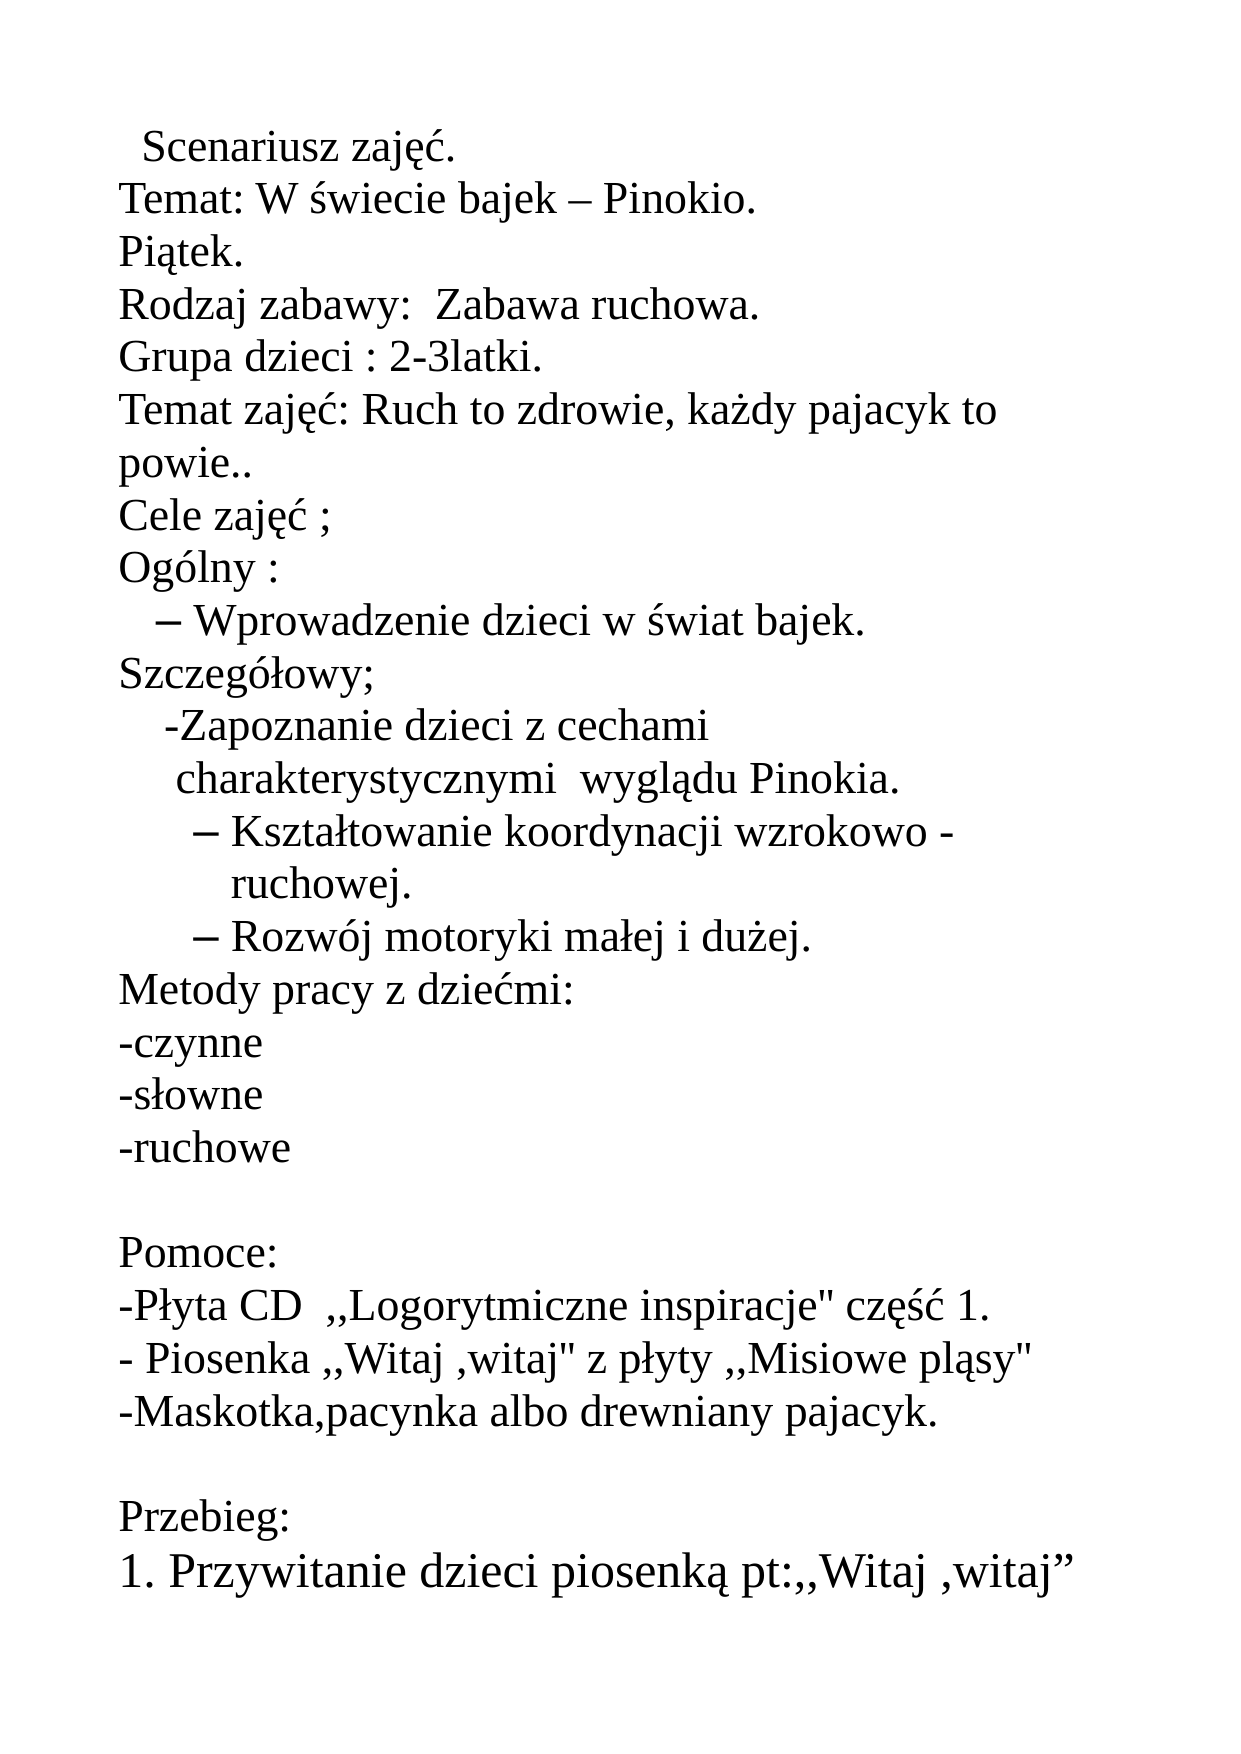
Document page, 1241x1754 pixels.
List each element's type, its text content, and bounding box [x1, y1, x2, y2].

text Rodzaj zabawy: Zabawa ruchowa. [118, 276, 1122, 329]
list Kształtowanie koordynacji wzrokowo -ruchowej. [193, 803, 1122, 909]
text Piątek. [118, 223, 1122, 276]
text -Zapoznanie dzieci z cechami [118, 698, 1122, 751]
text -Płyta CD ,,Logorytmiczne inspiracje'' część 1. [118, 1278, 1122, 1330]
text -ruchowe [118, 1119, 1122, 1172]
text Przebieg: [118, 1488, 1122, 1541]
text charakterystycznymi wyglądu Pinokia. [118, 751, 1122, 803]
text Ogólny : [118, 540, 1122, 592]
text -czynne [118, 1014, 1122, 1067]
list Wprowadzenie dzieci w świat bajek. [156, 592, 1122, 645]
text Szczegółowy; [118, 645, 1122, 698]
text - Piosenka ,,Witaj ,witaj'' z płyty ,,Misiowe pląsy'' [118, 1330, 1122, 1383]
text Temat: W świecie bajek – Pinokio. [118, 171, 1122, 223]
text -Maskotka,pacynka albo drewniany pajacyk. [118, 1383, 1122, 1436]
text Cele zajęć ; [118, 487, 1122, 540]
text Scenariusz zajęć. [118, 118, 1122, 171]
text Metody pracy z dziećmi: [118, 961, 1122, 1014]
text -słowne [118, 1067, 1122, 1119]
text 1. Przywitanie dzieci piosenką pt:,,Witaj ,witaj” [118, 1541, 1122, 1599]
text Grupa dzieci : 2-3latki. [118, 329, 1122, 382]
text Pomoce: [118, 1225, 1122, 1278]
text Temat zajęć: Ruch to zdrowie, każdy pajacyk to powie.. [118, 382, 1122, 487]
list Rozwój motoryki małej i dużej. [193, 909, 1122, 961]
